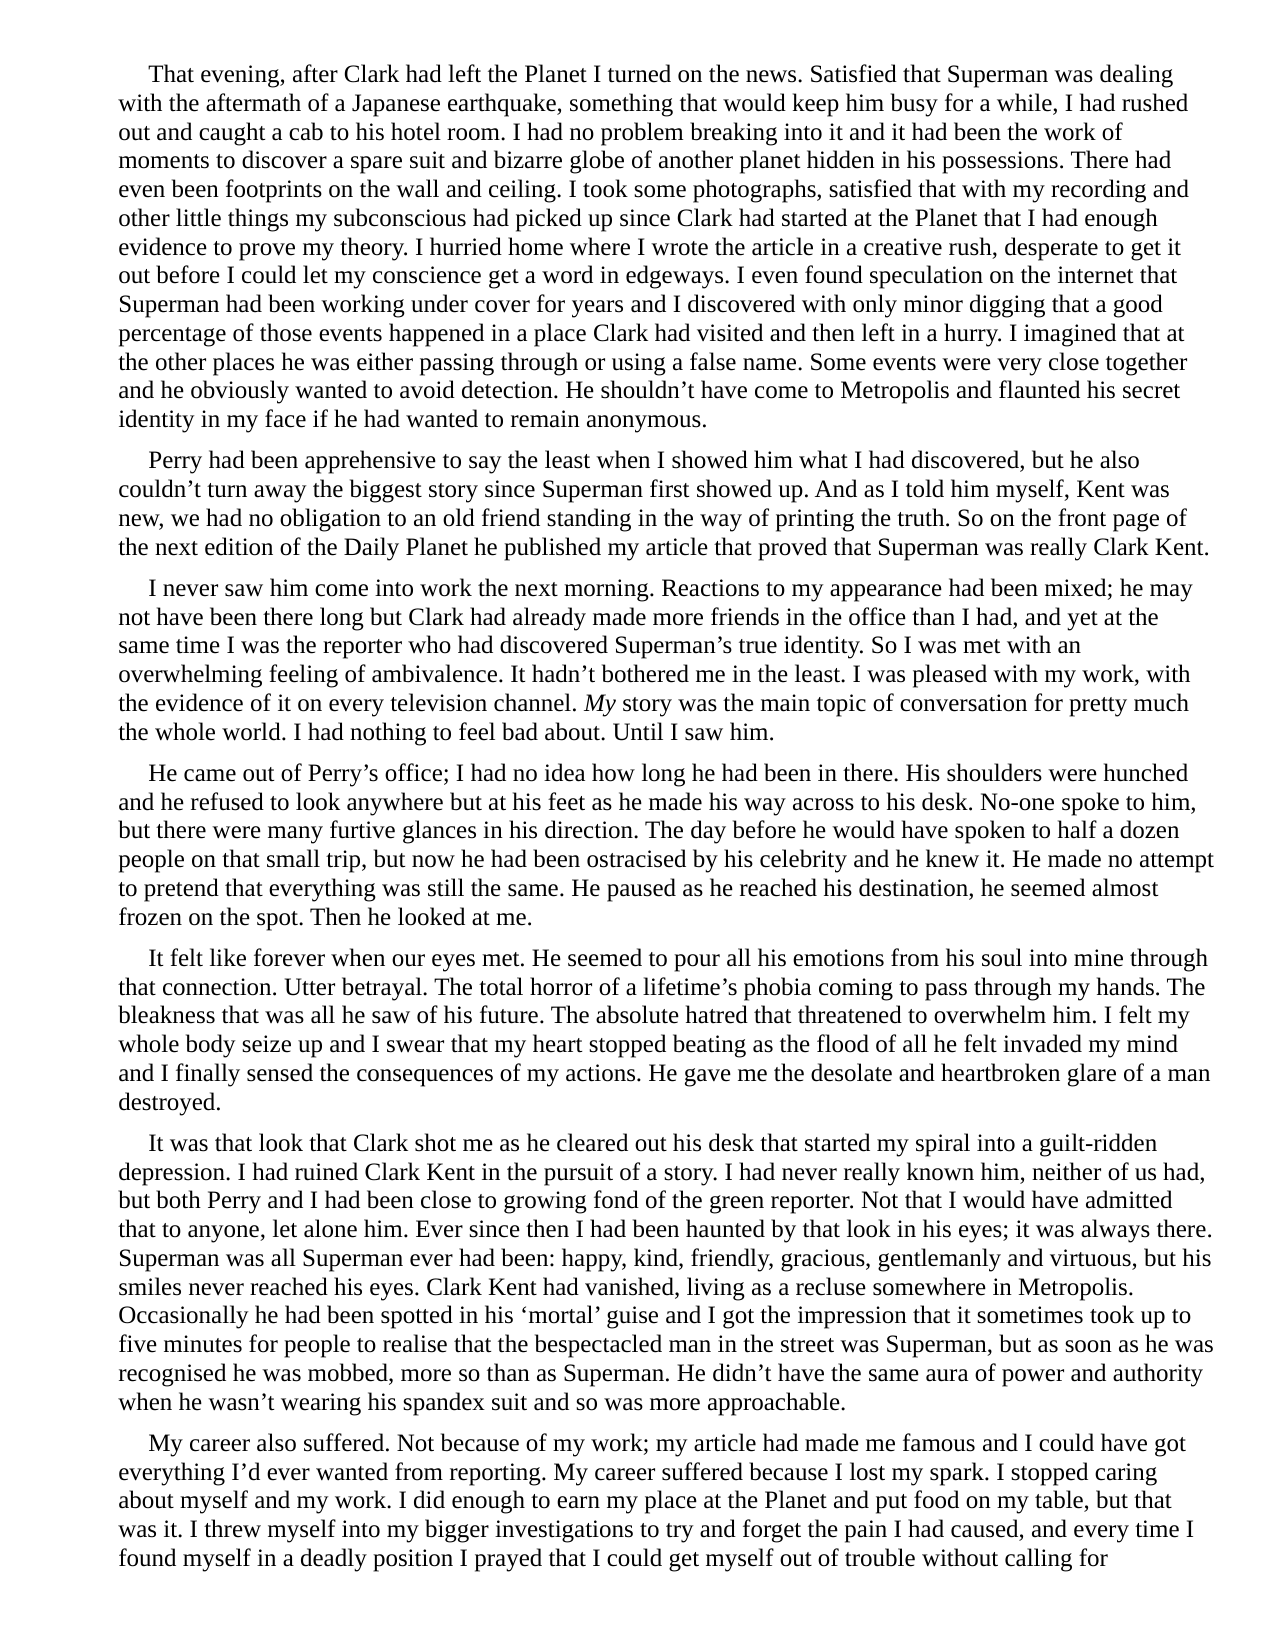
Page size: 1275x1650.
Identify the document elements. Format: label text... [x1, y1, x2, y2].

text Perry had been apprehensive to say the least when I showed him what I had discovered, but he also couldn’t turn away the biggest story since Superman first showed up. And as I told him myself, Kent was new, we had no obligation to an old friend standing in the way of printing the truth. So on the front page of the next edition of the Daily Planet he published my article that proved that Superman was really Clark Kent. [118, 445, 1216, 560]
text He came out of Perry’s office; I had no idea how long he had been in there. His shoulders were hunched and he refused to look anywhere but at his feet as he made his way across to his desk. No-one spoke to him, but there were many furtive glances in his direction. The day before he would have spoken to half a dozen people on that small trip, but now he had been ostracised by his celebrity and he knew it. He made no attempt to pretend that everything was still the same. He paused as he reached his destination, he seemed almost frozen on the spot. Then he looked at me. [118, 758, 1216, 930]
text It was that look that Clark shot me as he cleared out his desk that started my spiral into a guilt-ridden depression. I had ruined Clark Kent in the pursuit of a story. I had never really known him, neither of us had, but both Perry and I had been close to growing fond of the green reporter. Not that I would have admitted that to anyone, let alone him. Ever since then I had been haunted by that look in his eyes; it was always there. Superman was all Superman ever had been: happy, kind, friendly, gracious, gentlemanly and virtuous, but his smiles never reached his eyes. Clark Kent had vanished, living as a recluse somewhere in Metropolis. Occasionally he had been spotted in his ‘mortal’ guise and I got the impression that it sometimes took up to five minutes for people to realise that the bespectacled man in the street was Superman, but as soon as he was recognised he was mobbed, more so than as Superman. He didn’t have the same aura of power and authority when he wasn’t wearing his spandex suit and so was more approachable. [118, 1128, 1216, 1415]
text I never saw him come into work the next morning. Reactions to my appearance had been mixed; he may not have been there long but Clark had already made more friends in the office than I had, and yet at the same time I was the reporter who had discovered Superman’s true identity. So I was met with an overwhelming feeling of ambivalence. It hadn’t bothered me in the least. I was pleased with my work, with the evidence of it on every television channel. My story was the main topic of conversation for pretty much the whole world. I had nothing to feel bad about. Until I saw him. [118, 573, 1216, 745]
text That evening, after Clark had left the Planet I turned on the news. Satisfied that Superman was dealing with the aftermath of a Japanese earthquake, something that would keep him busy for a while, I had rushed out and caught a cab to his hotel room. I had no problem breaking into it and it had been the work of moments to discover a spare suit and bizarre globe of another planet hidden in his possessions. There had even been footprints on the wall and ceiling. I took some photographs, satisfied that with my recording and other little things my subconscious had picked up since Clark had started at the Planet that I had enough evidence to prove my theory. I hurried home where I wrote the article in a creative rush, desperate to get it out before I could let my conscience get a word in edgeways. I even found speculation on the internet that Superman had been working under cover for years and I discovered with only minor digging that a good percentage of those events happened in a place Clark had visited and then left in a hurry. I imagined that at the other places he was either passing through or using a false name. Some events were very close together and he obviously wanted to avoid detection. He shouldn’t have come to Metropolis and flaunted his secret identity in my face if he had wanted to remain anonymous. [118, 59, 1216, 433]
text It felt like forever when our eyes met. He seemed to pour all his emotions from his soul into mine through that connection. Utter betrayal. The total horror of a lifetime’s phobia coming to pass through my hands. The bleakness that was all he saw of his future. The absolute hatred that threatened to overwhelm him. I felt my whole body seize up and I swear that my heart stopped beating as the flood of all he felt invaded my mind and I finally sensed the consequences of my actions. He gave me the desolate and heartbroken glare of a man destroyed. [118, 943, 1216, 1115]
text My career also suffered. Not because of my work; my article had made me famous and I could have got everything I’d ever wanted from reporting. My career suffered because I lost my spark. I stopped caring about myself and my work. I did enough to earn my place at the Planet and put food on my table, but that was it. I threw myself into my bigger investigations to try and forget the pain I had caused, and every time I found myself in a deadly position I prayed that I could get myself out of trouble without calling for [118, 1428, 1216, 1572]
